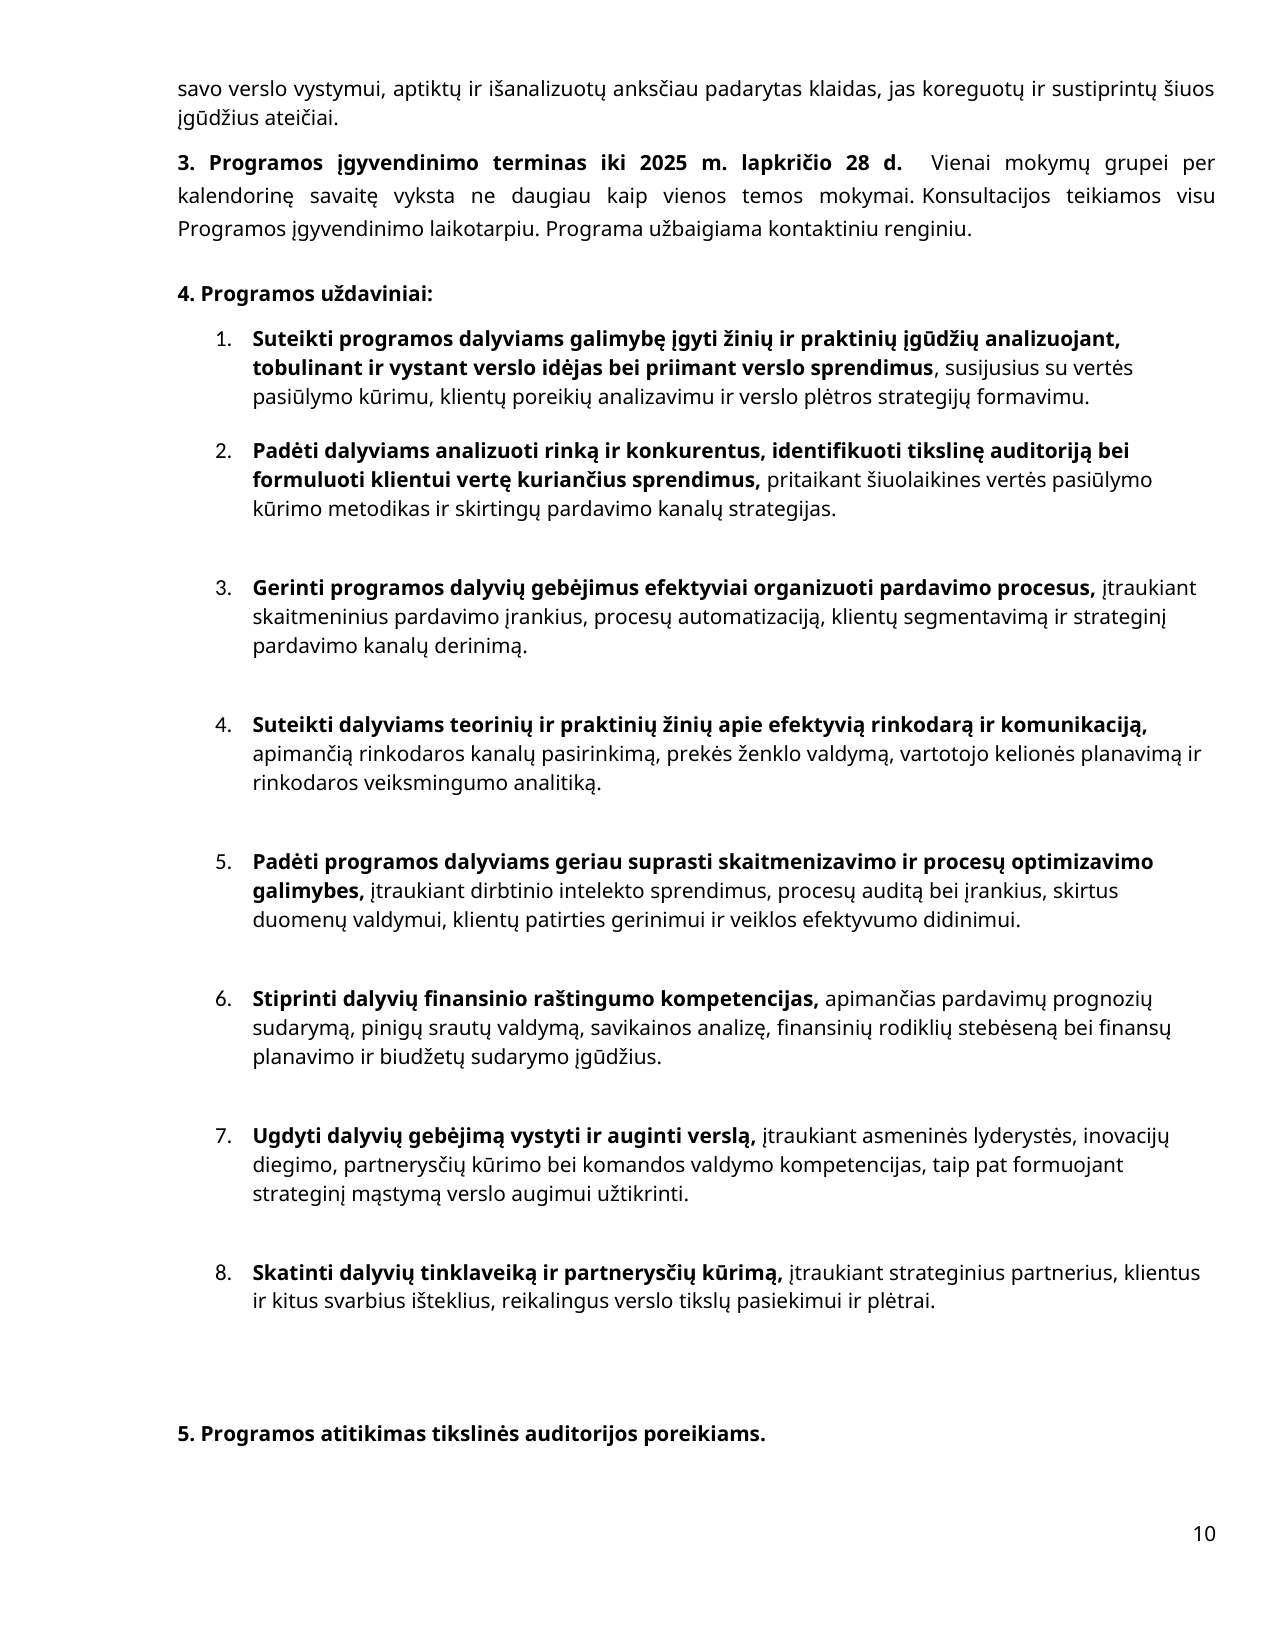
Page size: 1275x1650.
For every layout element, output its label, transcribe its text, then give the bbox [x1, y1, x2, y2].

list Gerinti programos dalyvių gebėjimus efektyviai organizuoti pardavimo procesus, įtraukiant skaitmeninius pardavimo įrankius, procesų automatizaciją, klientų segmentavimą ir strateginį pardavimo kanalų derinimą. [215, 573, 1216, 659]
list Suteikti programos dalyviams galimybę įgyti žinių ir praktinių įgūdžių analizuojant, tobulinant ir vystant verslo idėjas bei priimant verslo sprendimus, susijusius su vertės pasiūlymo kūrimu, klientų poreikių analizavimu ir verslo plėtros strategijų formavimu. [215, 324, 1216, 411]
list Padėti dalyviams analizuoti rinką ir konkurentus, identifikuoti tikslinę auditoriją bei formuluoti klientui vertę kuriančius sprendimus, pritaikant šiuolaikines vertės pasiūlymo kūrimo metodikas ir skirtingų pardavimo kanalų strategijas. [215, 436, 1216, 523]
text 4. Programos uždaviniai: [177, 279, 1216, 307]
text 5. Programos atitikimas tikslinės auditorijos poreikiams. [177, 1419, 1216, 1448]
list Suteikti dalyviams teorinių ir praktinių žinių apie efektyvią rinkodarą ir komunikaciją, apimančią rinkodaros kanalų pasirinkimą, prekės ženklo valdymą, vartotojo kelionės planavimą ir rinkodaros veiksmingumo analitiką. [215, 710, 1216, 796]
list Skatinti dalyvių tinklaveiką ir partnerysčių kūrimą, įtraukiant strateginius partnerius, klientus ir kitus svarbius išteklius, reikalingus verslo tikslų pasiekimui ir plėtrai. [215, 1258, 1216, 1315]
text savo verslo vystymui, aptiktų ir išanalizuotų anksčiau padarytas klaidas, jas koreguotų ir sustiprintų šiuos įgūdžius ateičiai. [177, 74, 1216, 131]
text 3. Programos įgyvendinimo terminas iki 2025 m. lapkričio 28 d. Vienai mokymų grupei per kalendorinę savaitę vyksta ne daugiau kaip vienos temos mokymai. Konsultacijos teikiamos visu Programos įgyvendinimo laikotarpiu. Programa užbaigiama kontaktiniu renginiu. [177, 148, 1216, 242]
list Ugdyti dalyvių gebėjimą vystyti ir auginti verslą, įtraukiant asmeninės lyderystės, inovacijų diegimo, partnerysčių kūrimo bei komandos valdymo kompetencijas, taip pat formuojant strateginį mąstymą verslo augimui užtikrinti. [215, 1121, 1216, 1207]
list Padėti programos dalyviams geriau suprasti skaitmenizavimo ir procesų optimizavimo galimybes, įtraukiant dirbtinio intelekto sprendimus, procesų auditą bei įrankius, skirtus duomenų valdymui, klientų patirties gerinimui ir veiklos efektyvumo didinimui. [215, 847, 1216, 933]
list Stiprinti dalyvių finansinio raštingumo kompetencijas, apimančias pardavimų prognozių sudarymą, pinigų srautų valdymą, savikainos analizę, finansinių rodiklių stebėseną bei finansų planavimo ir biudžetų sudarymo įgūdžius. [215, 984, 1216, 1070]
